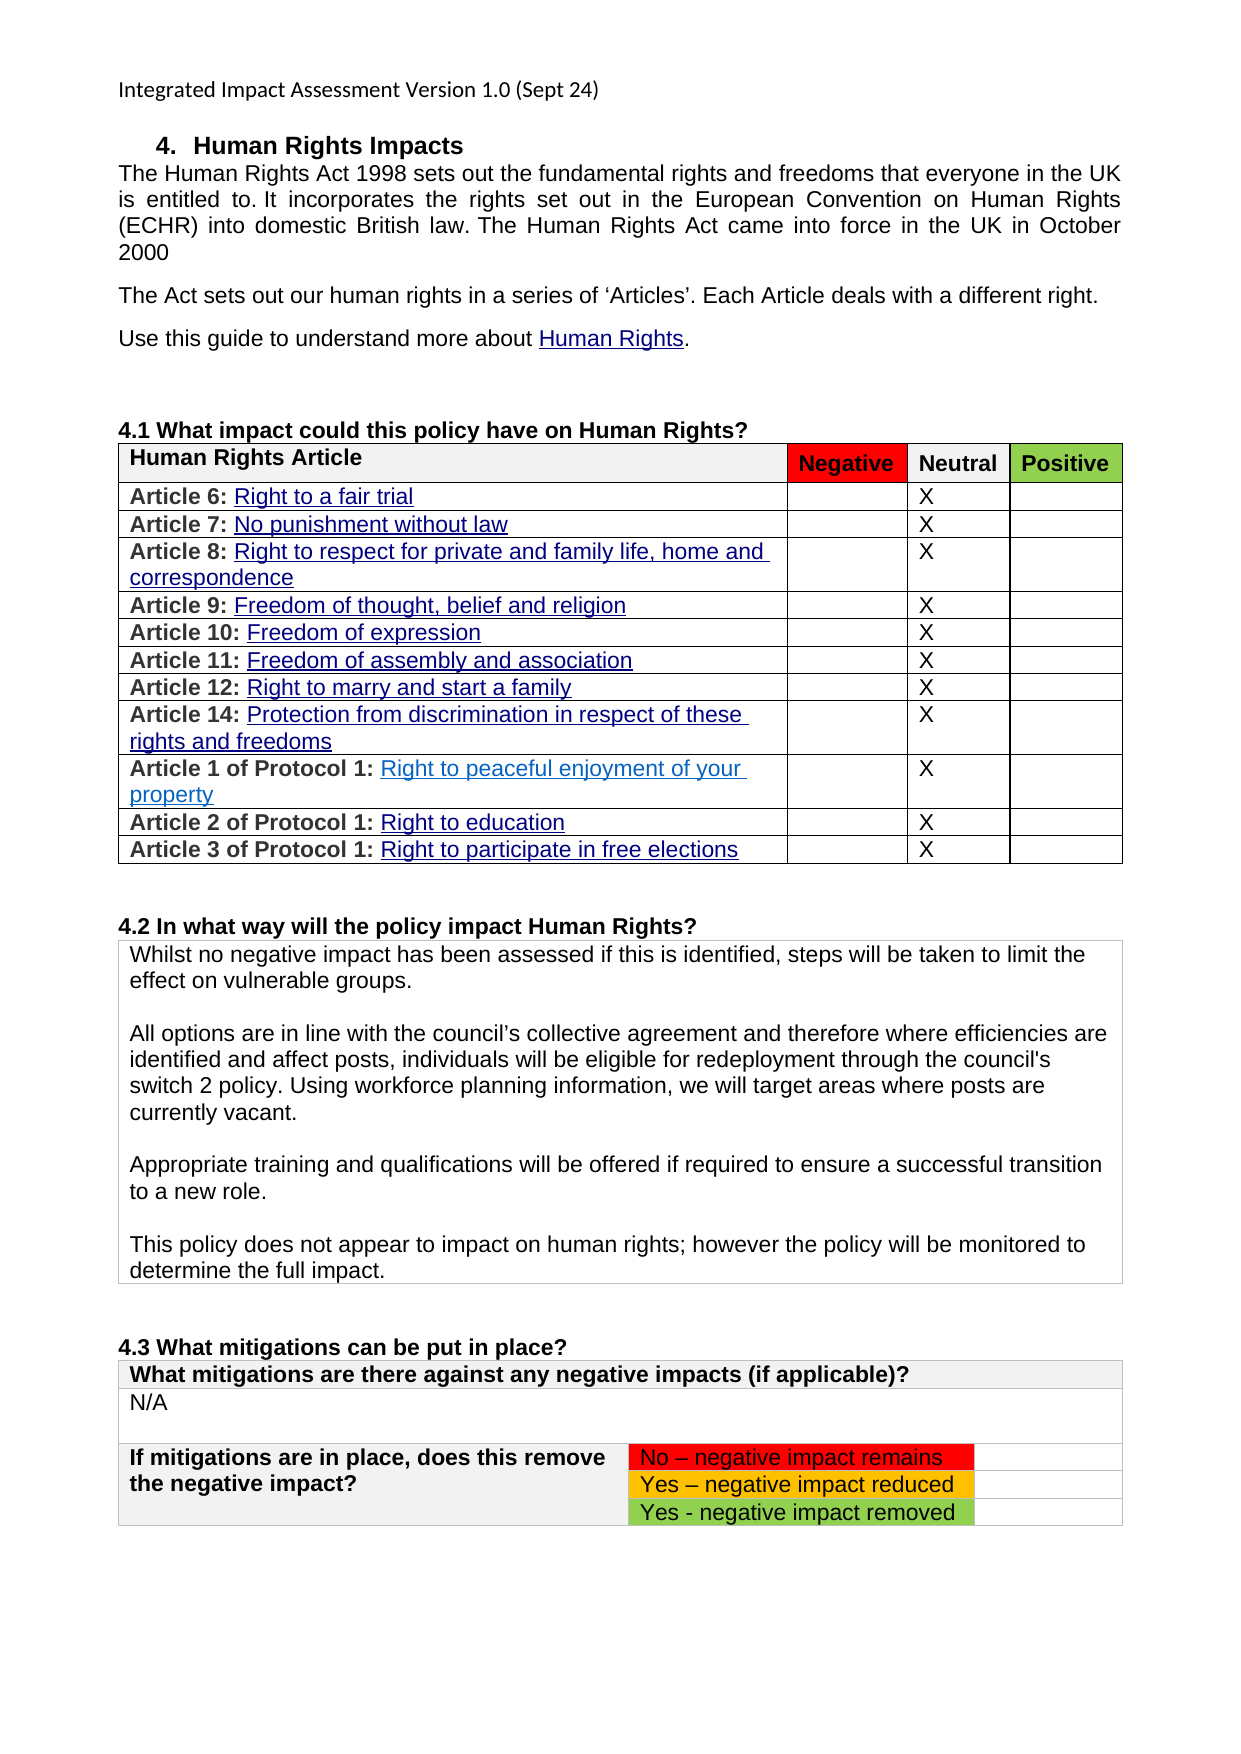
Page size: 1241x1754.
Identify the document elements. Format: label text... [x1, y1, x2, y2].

table_header Negative [788, 444, 907, 482]
table_cell [1011, 647, 1122, 673]
table_cell [788, 809, 907, 835]
text The Act sets out our human rights in a series of ‘Articles’. Each Article deals with a different right. [118, 282, 1122, 308]
table_cell [788, 836, 907, 863]
table_cell [1011, 809, 1122, 835]
table_cell X [908, 755, 1009, 808]
table_cell X [908, 674, 1009, 700]
table_cell [1011, 538, 1122, 591]
table_cell Article 10: Freedom of expression [119, 619, 787, 646]
table_cell Article 3 of Protocol 1: Right to participate in free elections [119, 836, 787, 863]
table_cell X [908, 701, 1009, 754]
table_cell [975, 1444, 1122, 1470]
table_header Neutral [908, 444, 1009, 482]
table_cell [1011, 511, 1122, 537]
table_cell Article 7: No punishment without law [119, 511, 787, 537]
table_header What mitigations are there against any negative impacts (if applicable)? [119, 1361, 1122, 1388]
table_cell [1011, 592, 1122, 618]
table_cell Article 2 of Protocol 1: Right to education [119, 809, 787, 835]
table_cell [788, 619, 907, 646]
table_cell Article 1 of Protocol 1: Right to peaceful enjoyment of your property [119, 755, 787, 808]
table_cell [1011, 755, 1122, 808]
table_cell Article 11: Freedom of assembly and association [119, 647, 787, 673]
table_cell [1011, 701, 1122, 754]
table_cell [788, 483, 907, 509]
table_cell [788, 538, 907, 591]
table_cell [1011, 836, 1122, 863]
table_cell [788, 647, 907, 673]
table_cell Article 12: Right to marry and start a family [119, 674, 787, 700]
text Use this guide to understand more about Human Rights. [118, 325, 1122, 351]
table_header Positive [1011, 444, 1122, 482]
table_cell X [908, 483, 1009, 509]
table_cell If mitigations are in place, does this remove the negative impact? [119, 1444, 628, 1525]
table_cell X [908, 592, 1009, 618]
table_cell X [908, 511, 1009, 537]
text The Human Rights Act 1998 sets out the fundamental rights and freedoms that everyone in the UK is entitled to. It incorporates the rights set out in the European Convention on Human Rights (ECHR) into domestic British law. The Human Rights Act came into force in the UK in October 2000 [118, 160, 1122, 265]
table_cell X [908, 538, 1009, 591]
table_cell Article 8: Right to respect for private and family life, home and correspondence [119, 538, 787, 591]
table_cell [788, 674, 907, 700]
table_cell [788, 755, 907, 808]
table_header Whilst no negative impact has been assessed if this is identified, steps will be taken to limit the effect on vulnerable groups. All options are in line with the council’s collective agreement and therefore where efficiencies are identified and affect posts, individuals will be eligible for redeployment through the council's switch 2 policy. Using workforce planning information, we will target areas where posts are currently vacant. Appropriate training and qualifications will be offered if required to ensure a successful transition to a new role. This policy does not appear to impact on human rights; however the policy will be monitored to determine the full impact. [119, 941, 1122, 1283]
subtitle 4.1 What impact could this policy have on Human Rights? [118, 417, 1122, 443]
table_cell No – negative impact remains [629, 1444, 974, 1470]
table_cell [1011, 483, 1122, 509]
table_cell [975, 1471, 1122, 1498]
table_cell [1011, 674, 1122, 700]
table_cell X [908, 647, 1009, 673]
table_cell N/A [119, 1389, 1122, 1443]
table_cell [788, 701, 907, 754]
table_cell [975, 1499, 1122, 1525]
table_cell [788, 592, 907, 618]
subtitle 4.2 In what way will the policy impact Human Rights? [118, 913, 1122, 939]
table_cell Yes - negative impact removed [629, 1499, 974, 1525]
table_cell X [908, 809, 1009, 835]
table_header Human Rights Article [119, 444, 787, 482]
table_cell Article 6: Right to a fair trial [119, 483, 787, 509]
table_cell Yes – negative impact reduced [629, 1471, 974, 1498]
table_cell [1011, 619, 1122, 646]
subtitle Human Rights Impacts [156, 131, 1122, 160]
table_cell Article 9: Freedom of thought, belief and religion [119, 592, 787, 618]
table_cell Article 14: Protection from discrimination in respect of these rights and freedoms [119, 701, 787, 754]
table_cell X [908, 619, 1009, 646]
table_cell [788, 511, 907, 537]
table_cell X [908, 836, 1009, 863]
subtitle 4.3 What mitigations can be put in place? [118, 1334, 1122, 1360]
